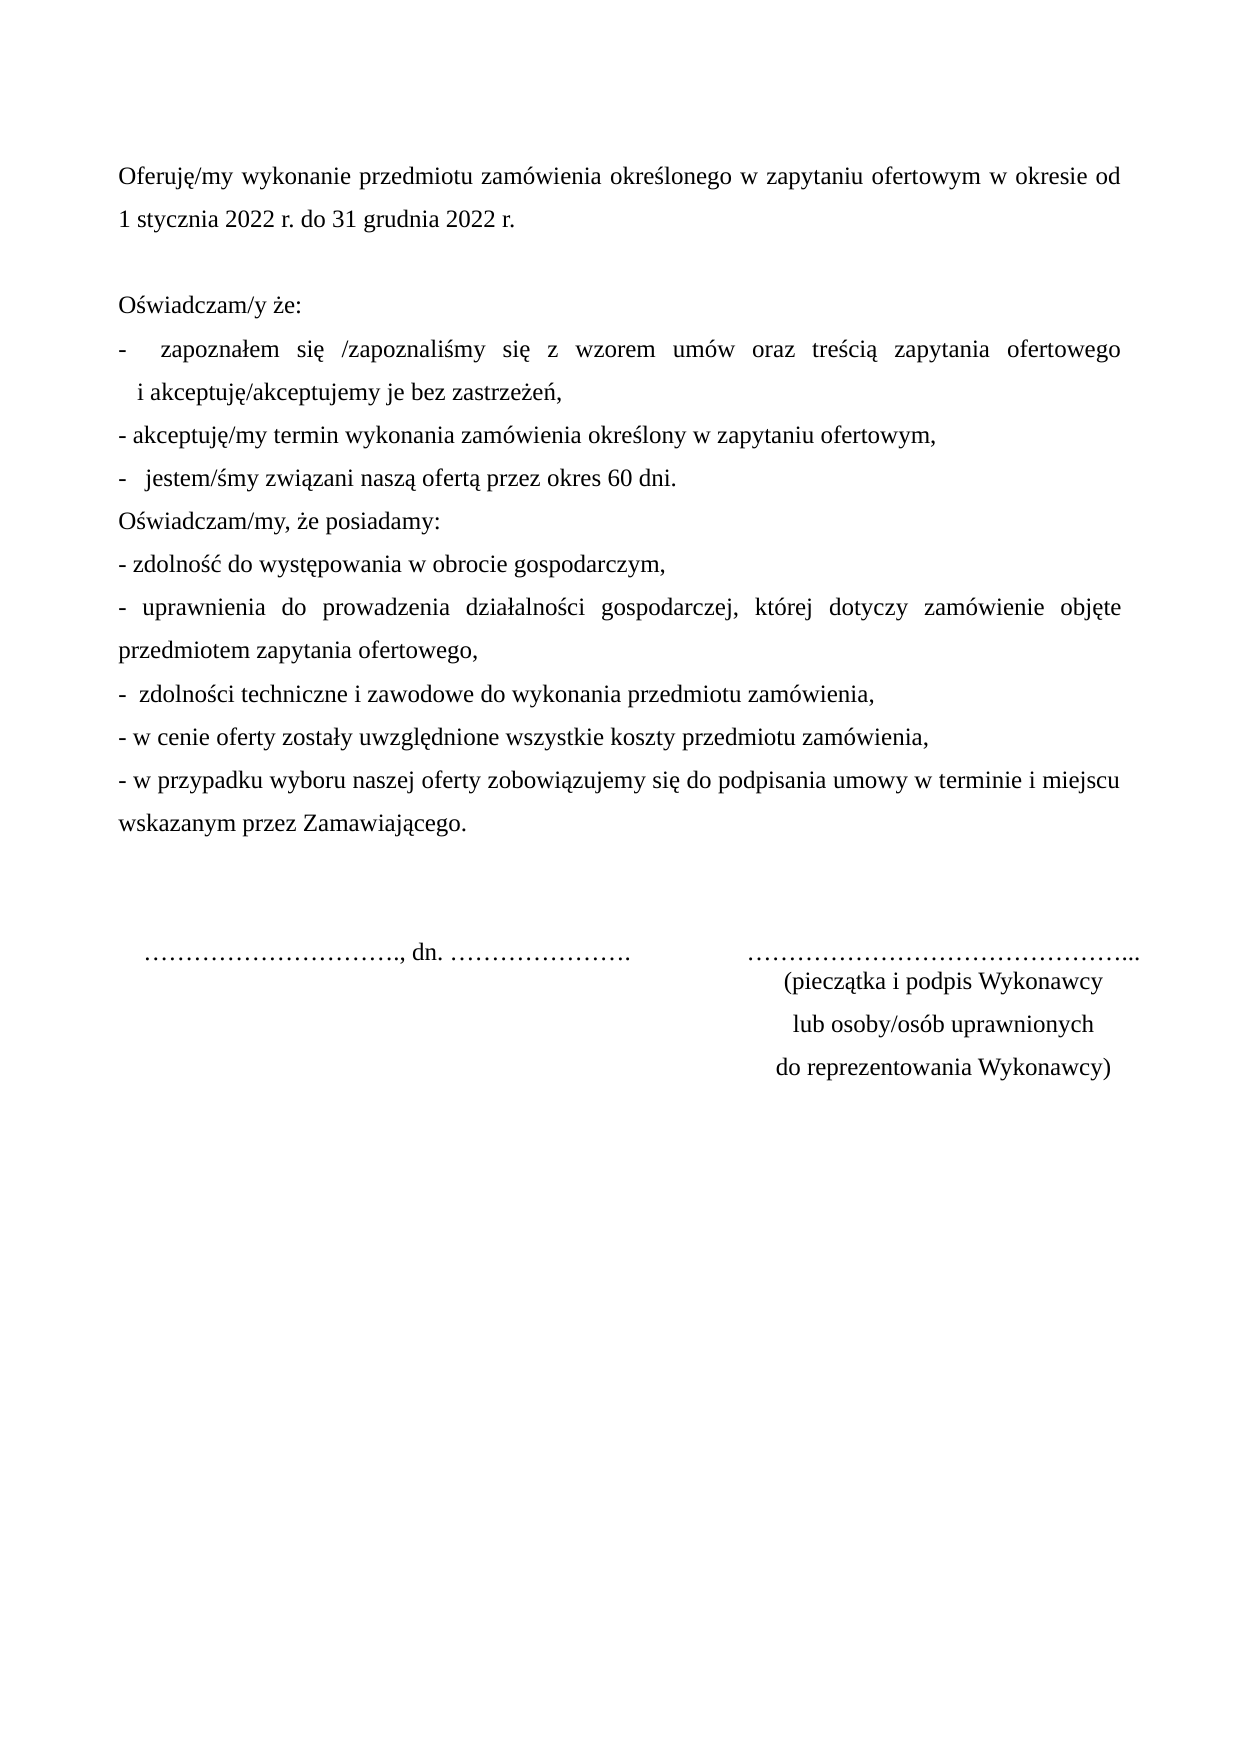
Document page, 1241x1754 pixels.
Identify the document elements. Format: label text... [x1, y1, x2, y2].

text Oświadczam/my, że posiadamy: [118, 506, 1122, 535]
text - w przypadku wyboru naszej oferty zobowiązujemy się do podpisania umowy w terminie i miejscu wskazanym przez Zamawiającego. [118, 765, 1122, 837]
table_cell [118, 966, 656, 1096]
text - zdolności techniczne i zawodowe do wykonania przedmiotu zamówienia, [118, 679, 1122, 707]
table_header [656, 938, 730, 966]
text Oświadczam/y że: [118, 291, 1122, 319]
text - w cenie oferty zostały uwzględnione wszystkie koszty przedmiotu zamówienia, [118, 722, 1122, 751]
text - zapoznałem się /zapoznaliśmy się z wzorem umów oraz treścią zapytania ofertowego i akceptuję/akceptujemy je bez zastrzeżeń, [118, 334, 1122, 406]
text - zdolność do występowania w obrocie gospodarczym, [118, 549, 1122, 578]
text - jestem/śmy związani naszą ofertą przez okres 60 dni. [118, 463, 1122, 492]
text - akceptuję/my termin wykonania zamówienia określony w zapytaniu ofertowym, [118, 420, 1122, 449]
text - uprawnienia do prowadzenia działalności gospodarczej, której dotyczy zamówienie objęte przedmiotem zapytania ofertowego, [118, 592, 1122, 664]
table_cell [656, 966, 730, 1096]
table_header ………………………………………... [730, 938, 1157, 966]
text Oferuję/my wykonanie przedmiotu zamówienia określonego w zapytaniu ofertowym w okresie od 1 stycznia 2022 r. do 31 grudnia 2022 r. [118, 161, 1122, 233]
table_cell (pieczątka i podpis Wykonawcy lub osoby/osób uprawnionych do reprezentowania Wykonawcy) [730, 966, 1157, 1096]
table_header …………………………., dn. …………………. [118, 938, 656, 966]
